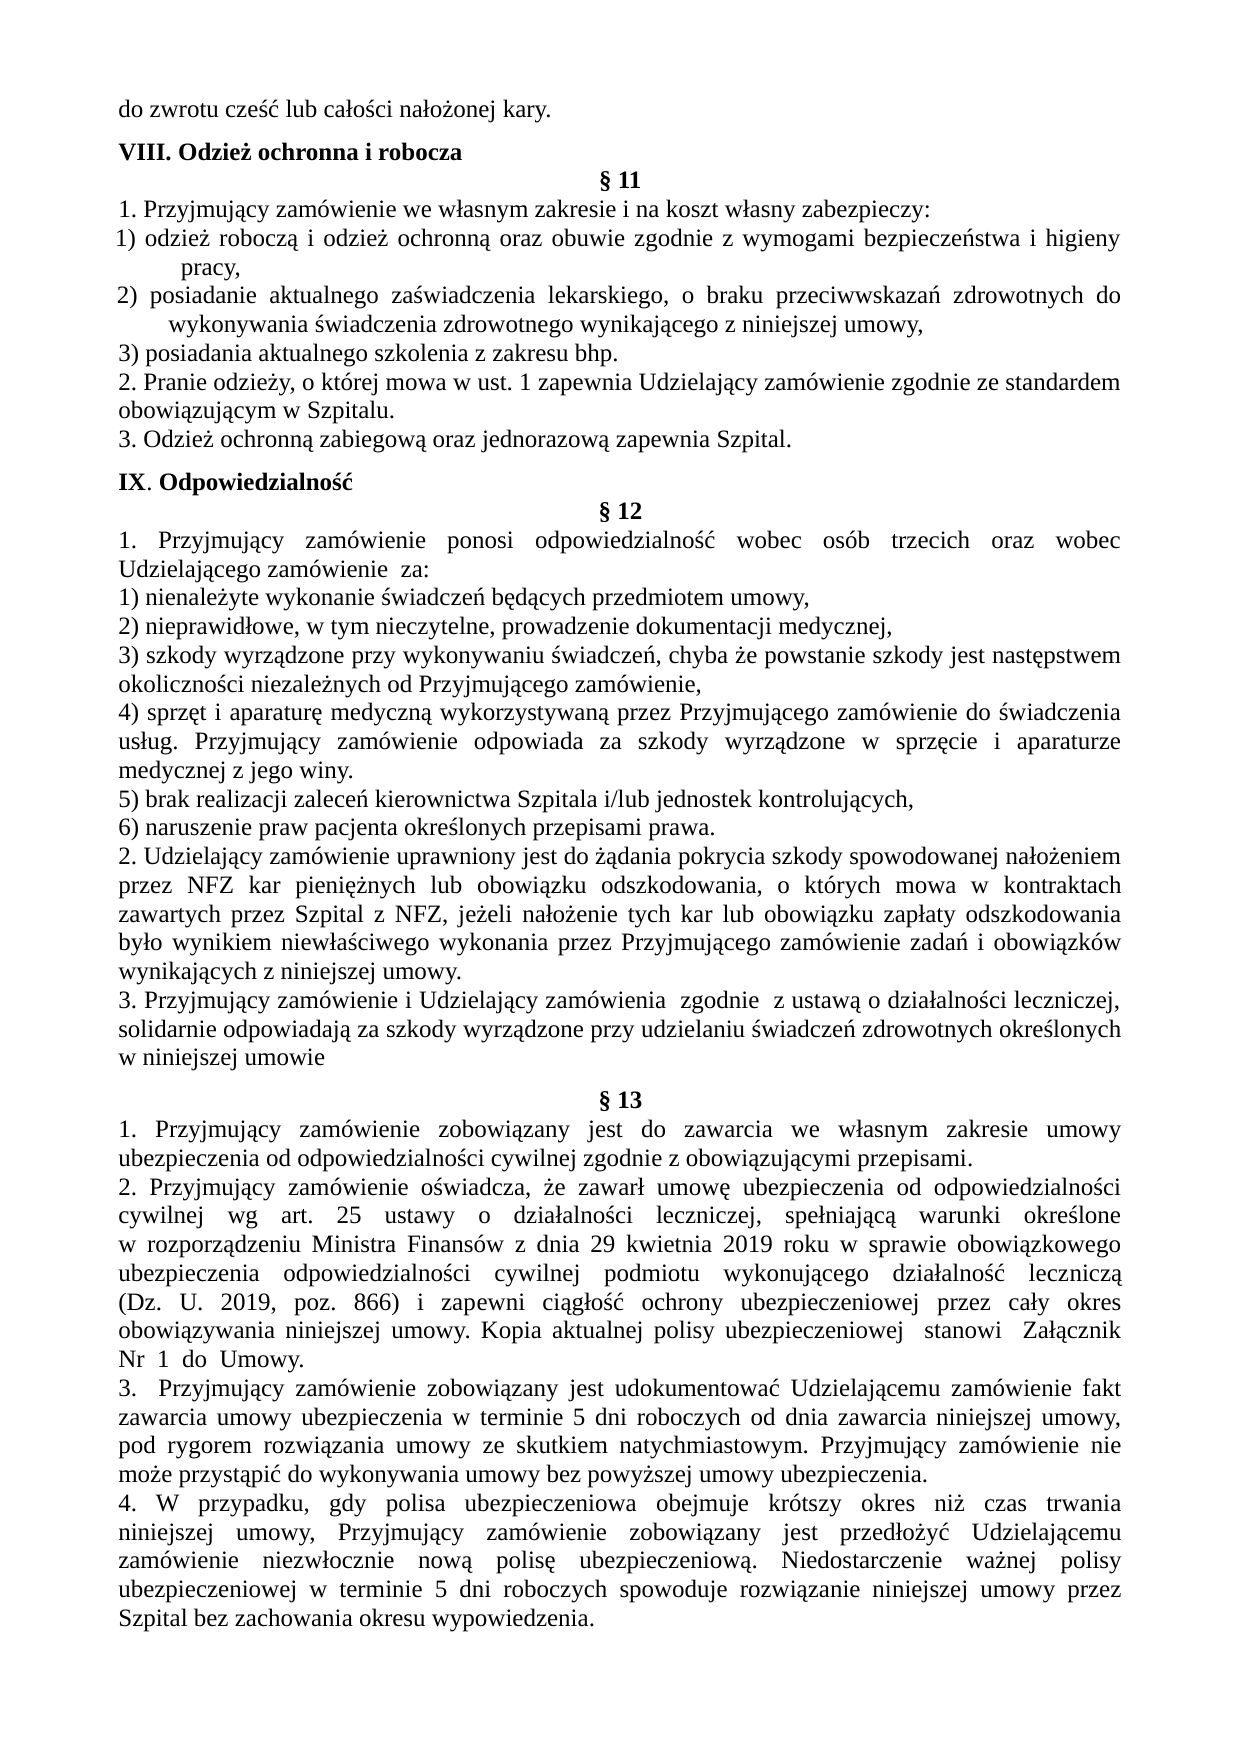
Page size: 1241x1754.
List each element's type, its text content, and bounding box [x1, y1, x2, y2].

text 1. Przyjmujący zamówienie zobowiązany jest do zawarcia we własnym zakresie umowy ubezpieczenia od odpowiedzialności cywilnej zgodnie z obowiązującymi przepisami. [118, 1114, 1122, 1172]
text 1) odzież roboczą i odzież ochronną oraz obuwie zgodnie z wymogami bezpieczeństwa i higieny pracy, [115, 223, 1122, 281]
text 3. Odzież ochronną zabiegową oraz jednorazową zapewnia Szpital. [118, 424, 1122, 453]
text 2) nieprawidłowe, w tym nieczytelne, prowadzenie dokumentacji medycznej, [118, 611, 1122, 640]
text 2. Pranie odzieży, o której mowa w ust. 1 zapewnia Udzielający zamówienie zgodnie ze standardem obowiązującym w Szpitalu. [118, 367, 1122, 424]
text 6) naruszenie praw pacjenta określonych przepisami prawa. [118, 812, 1122, 841]
text IX. Odpowiedzialność [118, 467, 1122, 496]
text 3. Przyjmujący zamówienie i Udzielający zamówienia zgodnie z ustawą o działalności leczniczej, solidarnie odpowiadają za szkody wyrządzone przy udzielaniu świadczeń zdrowotnych określonych w niniejszej umowie [118, 985, 1122, 1071]
text 4) sprzęt i aparaturę medyczną wykorzystywaną przez Przyjmującego zamówienie do świadczenia usług. Przyjmujący zamówienie odpowiada za szkody wyrządzone w sprzęcie i aparaturze medycznej z jego winy. [118, 697, 1122, 784]
text VIII. Odzież ochronna i robocza [118, 137, 1122, 166]
text 2) posiadanie aktualnego zaświadczenia lekarskiego, o braku przeciwwskazań zdrowotnych do wykonywania świadczenia zdrowotnego wynikającego z niniejszej umowy, [117, 281, 1122, 338]
text § 13 [118, 1086, 1122, 1114]
text 2. Przyjmujący zamówienie oświadcza, że zawarł umowę ubezpieczenia od odpowiedzialności cywilnej wg art. 25 ustawy o działalności leczniczej, spełniającą warunki określone w rozporządzeniu Ministra Finansów z dnia 29 kwietnia 2019 roku w sprawie obowiązkowego ubezpieczenia odpowiedzialności cywilnej podmiotu wykonującego działalność leczniczą (Dz. U. 2019, poz. 866) i zapewni ciągłość ochrony ubezpieczeniowej przez cały okres obowiązywania niniejszej umowy. Kopia aktualnej polisy ubezpieczeniowej stanowi Załącznik Nr 1 do Umowy. [118, 1172, 1122, 1373]
text 1. Przyjmujący zamówienie ponosi odpowiedzialność wobec osób trzecich oraz wobec Udzielającego zamówienie za: [118, 525, 1122, 582]
text 3. Przyjmujący zamówienie zobowiązany jest udokumentować Udzielającemu zamówienie fakt zawarcia umowy ubezpieczenia w terminie 5 dni roboczych od dnia zawarcia niniejszej umowy, pod rygorem rozwiązania umowy ze skutkiem natychmiastowym. Przyjmujący zamówienie nie może przystąpić do wykonywania umowy bez powyższej umowy ubezpieczenia. [118, 1373, 1122, 1488]
text 3) posiadania aktualnego szkolenia z zakresu bhp. [118, 338, 1122, 367]
text 3) szkody wyrządzone przy wykonywaniu świadczeń, chyba że powstanie szkody jest następstwem okoliczności niezależnych od Przyjmującego zamówienie, [118, 640, 1122, 697]
text 2. Udzielający zamówienie uprawniony jest do żądania pokrycia szkody spowodowanej nałożeniem przez NFZ kar pieniężnych lub obowiązku odszkodowania, o których mowa w kontraktach zawartych przez Szpital z NFZ, jeżeli nałożenie tych kar lub obowiązku zapłaty odszkodowania było wynikiem niewłaściwego wykonania przez Przyjmującego zamówienie zadań i obowiązków wynikających z niniejszej umowy. [118, 841, 1122, 985]
text 1. Przyjmujący zamówienie we własnym zakresie i na koszt własny zabezpieczy: [118, 194, 1122, 223]
text 1) nienależyte wykonanie świadczeń będących przedmiotem umowy, [118, 582, 1122, 611]
text do zwrotu cześć lub całości nałożonej kary. [118, 94, 1122, 122]
text § 12 [118, 496, 1122, 525]
text 4. W przypadku, gdy polisa ubezpieczeniowa obejmuje krótszy okres niż czas trwania niniejszej umowy, Przyjmujący zamówienie zobowiązany jest przedłożyć Udzielającemu zamówienie niezwłocznie nową polisę ubezpieczeniową. Niedostarczenie ważnej polisy ubezpieczeniowej w terminie 5 dni roboczych spowoduje rozwiązanie niniejszej umowy przez Szpital bez zachowania okresu wypowiedzenia. [118, 1488, 1122, 1632]
text 5) brak realizacji zaleceń kierownictwa Szpitala i/lub jednostek kontrolujących, [118, 784, 1122, 812]
text § 11 [118, 166, 1122, 194]
